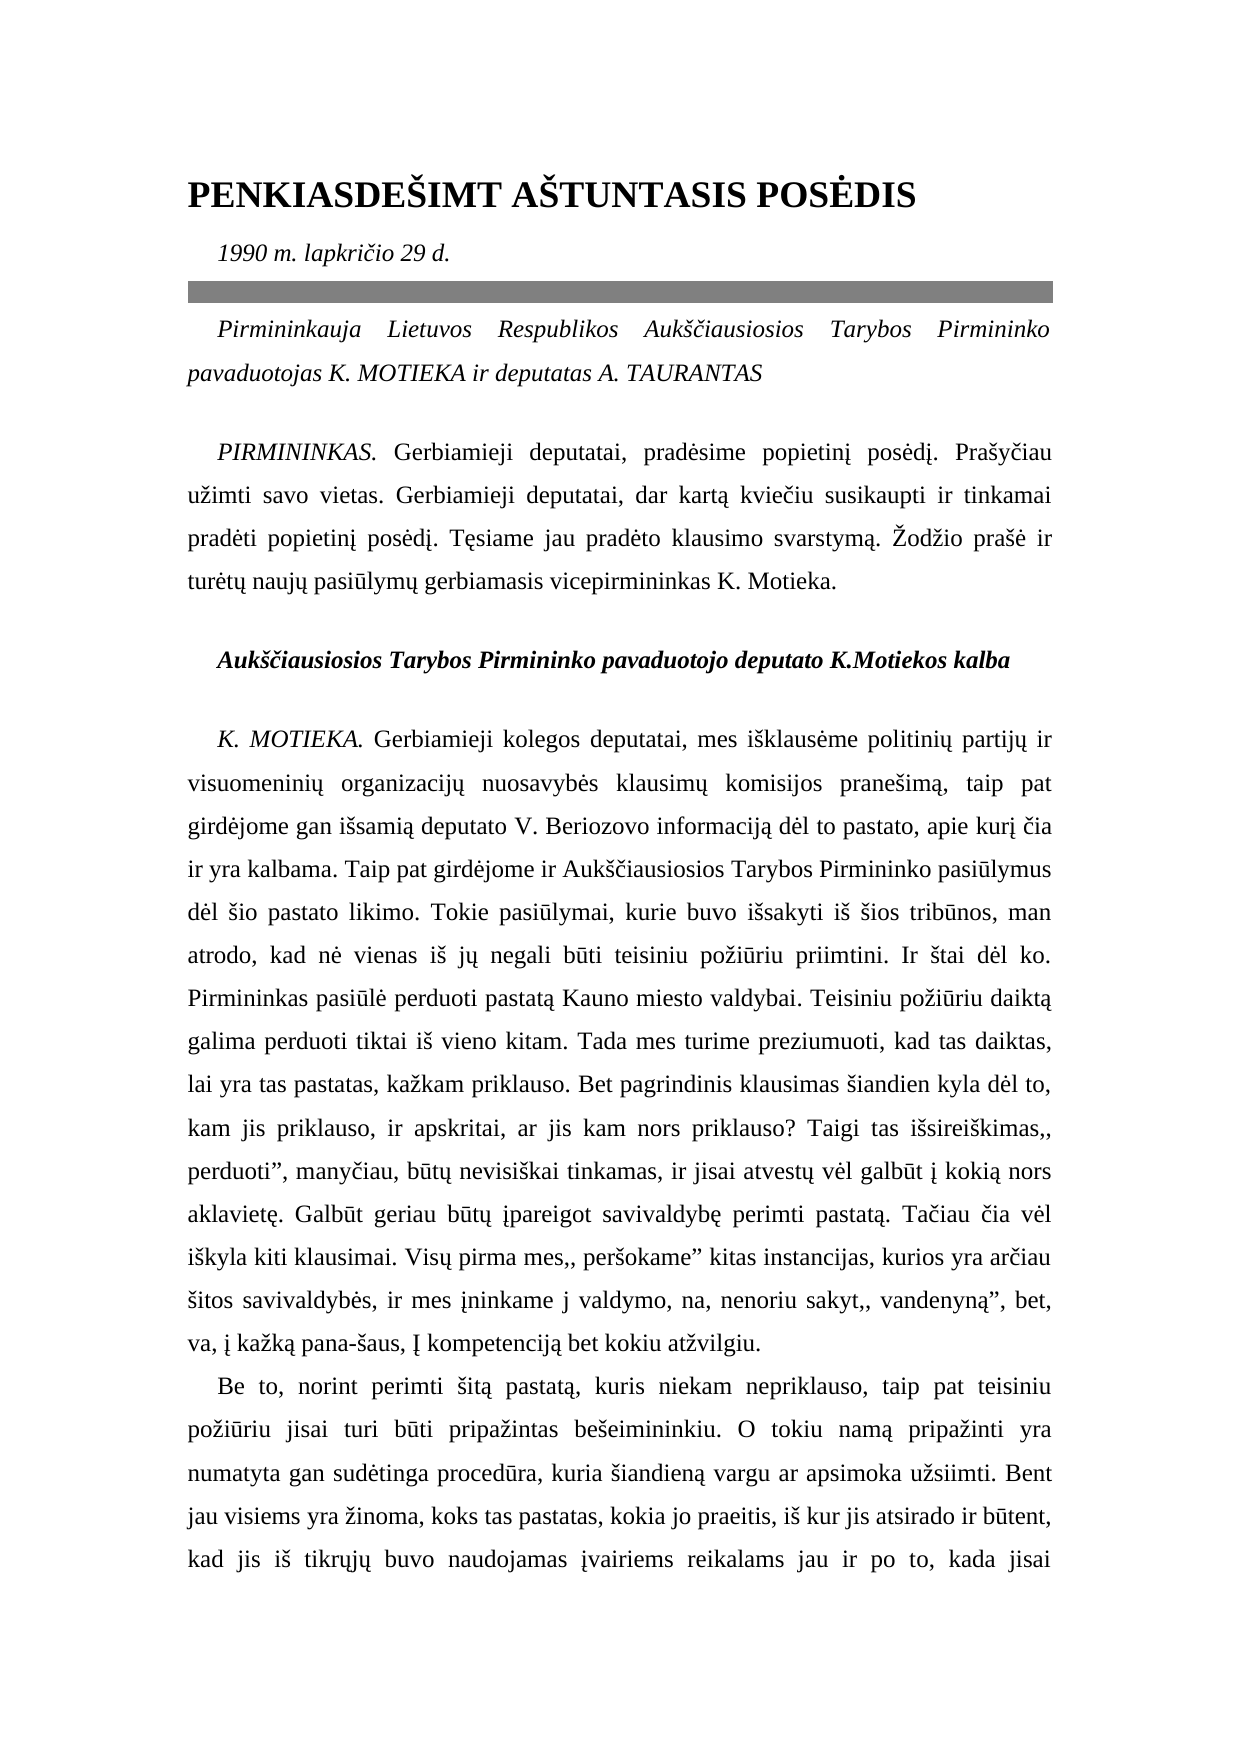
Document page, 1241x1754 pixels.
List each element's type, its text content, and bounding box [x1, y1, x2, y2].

subtitle PENKIASDEŠIMT AŠTUNTASIS POSĖDIS [187, 173, 1053, 216]
text 1990 m. lapkričio 29 d. [187, 238, 1053, 266]
text Be to, norint perimti šitą pastatą, kuris niekam nepriklauso, taip pat teisiniu požiūriu jisai turi būti pripažintas bešeimininkiu. O tokiu namą pripažinti yra numatyta gan sudėtinga procedūra, kuria šiandieną vargu ar apsimoka užsiimti. Bent jau visiems yra žinoma, koks tas pastatas, kokia jo praeitis, iš kur jis atsirado ir būtent, kad jis iš tikrųjų buvo naudojamas įvairiems reikalams jau ir po to, kada jisai [187, 1371, 1053, 1573]
text Aukščiausiosios Tarybos Pirmininko pavaduotojo deputato K.Motiekos kalba [187, 645, 1053, 674]
text K. MOTIEKA. Gerbiamieji kolegos deputatai, mes išklausėme politinių partijų ir visuomeninių organizacijų nuosavybės klausimų komisijos pranešimą, taip pat girdėjome gan išsamią deputato V. Beriozovo informaciją dėl to pastato, apie kurį čia ir yra kalbama. Taip pat girdėjome ir Aukščiausiosios Tarybos Pirmininko pasiūlymus dėl šio pastato likimo. Tokie pasiūlymai, kurie buvo išsakyti iš šios tribūnos, man atrodo, kad nė vienas iš jų negali būti teisiniu požiūriu priimtini. Ir štai dėl ko. Pirmininkas pasiūlė perduoti pastatą Kauno miesto valdybai. Teisiniu požiūriu daiktą galima perduoti tiktai iš vieno kitam. Tada mes turime preziumuoti, kad tas daiktas, lai yra tas pastatas, kažkam priklauso. Bet pagrindinis klausimas šiandien kyla dėl to, kam jis priklauso, ir apskritai, ar jis kam nors priklauso? Taigi tas išsireiškimas,, perduoti”, manyčiau, būtų nevisiškai tinkamas, ir jisai atvestų vėl galbūt į kokią nors aklavietę. Galbūt geriau būtų įpareigot savivaldybę perimti pastatą. Tačiau čia vėl iškyla kiti klausimai. Visų pirma mes,, peršokame” kitas instancijas, kurios yra arčiau šitos savivaldybės, ir mes įninkame j valdymo, na, nenoriu sakyt,, vandenyną”, bet, va, į kažką pana-šaus, Į kompetenciją bet kokiu atžvilgiu. [187, 724, 1053, 1357]
text PIRMININKAS. Gerbiamieji deputatai, pradėsime popietinį posėdį. Prašyčiau užimti savo vietas. Gerbiamieji deputatai, dar kartą kviečiu susikaupti ir tinkamai pradėti popietinį posėdį. Tęsiame jau pradėto klausimo svarstymą. Žodžio prašė ir turėtų naujų pasiūlymų gerbiamasis vicepirmininkas K. Motieka. [187, 437, 1053, 595]
text Pirmininkauja Lietuvos Respublikos Aukščiausiosios Tarybos Pirmininko pavaduotojas K. MOTIEKA ir deputatas A. TAURANTAS [187, 314, 1053, 386]
